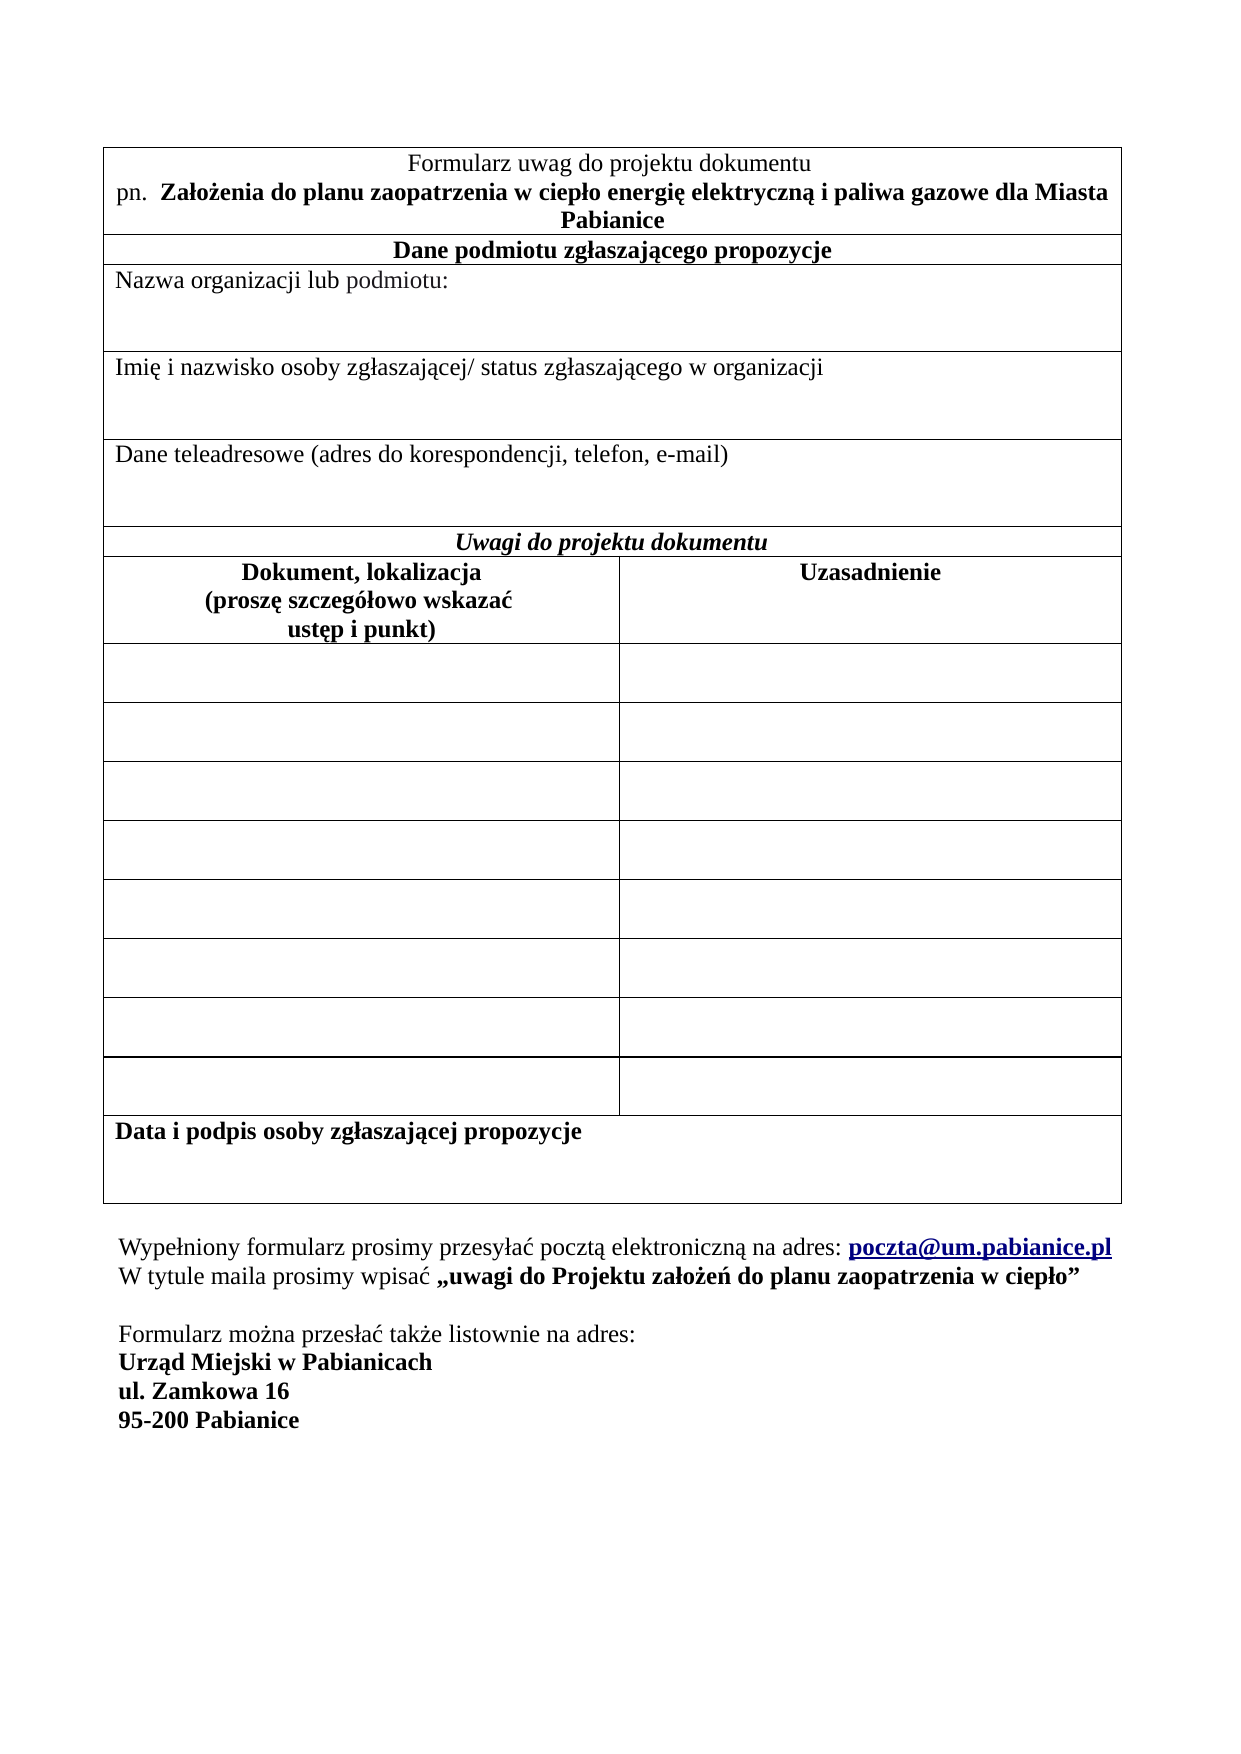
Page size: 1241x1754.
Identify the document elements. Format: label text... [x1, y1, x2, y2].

table_cell Dane podmiotu zgłaszającego propozycje [104, 235, 1121, 264]
text 95-200 Pabianice [118, 1405, 1122, 1434]
table_cell [104, 1058, 619, 1115]
table_cell Dane teleadresowe (adres do korespondencji, telefon, e-mail) [104, 440, 1121, 526]
table_cell Uzasadnienie [620, 557, 1121, 643]
table_cell [104, 880, 619, 938]
table_cell [104, 939, 619, 997]
table_cell [620, 703, 1121, 761]
table_cell [104, 762, 619, 820]
table_cell [104, 644, 619, 702]
table_cell Uwagi do projektu dokumentu [104, 527, 1121, 556]
table_cell [620, 880, 1121, 938]
text Wypełniony formularz prosimy przesyłać pocztą elektroniczną na adres: poczta@um.pabianice.pl [118, 1232, 1122, 1261]
table_cell Nazwa organizacji lub podmiotu: [104, 265, 1121, 351]
table_cell Data i podpis osoby zgłaszającej propozycje [104, 1116, 1121, 1203]
table_cell [104, 998, 619, 1056]
table_cell Dokument, lokalizacja (proszę szczegółowo wskazać ustęp i punkt) [104, 557, 619, 643]
table_cell [620, 821, 1121, 879]
table_cell [620, 762, 1121, 820]
table_cell [104, 703, 619, 761]
table_cell [620, 1058, 1121, 1115]
table_cell [620, 644, 1121, 702]
table_cell [620, 939, 1121, 997]
text W tytule maila prosimy wpisać „uwagi do Projektu założeń do planu zaopatrzenia w ciepło” [118, 1261, 1122, 1290]
table_cell [620, 998, 1121, 1056]
text Formularz można przesłać także listownie na adres: [118, 1319, 1122, 1347]
table_cell [104, 821, 619, 879]
text ul. Zamkowa 16 [118, 1376, 1122, 1405]
text Urząd Miejski w Pabianicach [118, 1347, 1122, 1376]
table_header Formularz uwag do projektu dokumentu pn. Założenia do planu zaopatrzenia w ciepło energię elektryczną i paliwa gazowe dla Miasta Pabianice [104, 148, 1121, 234]
table_cell Imię i nazwisko osoby zgłaszającej/ status zgłaszającego w organizacji [104, 352, 1121, 438]
